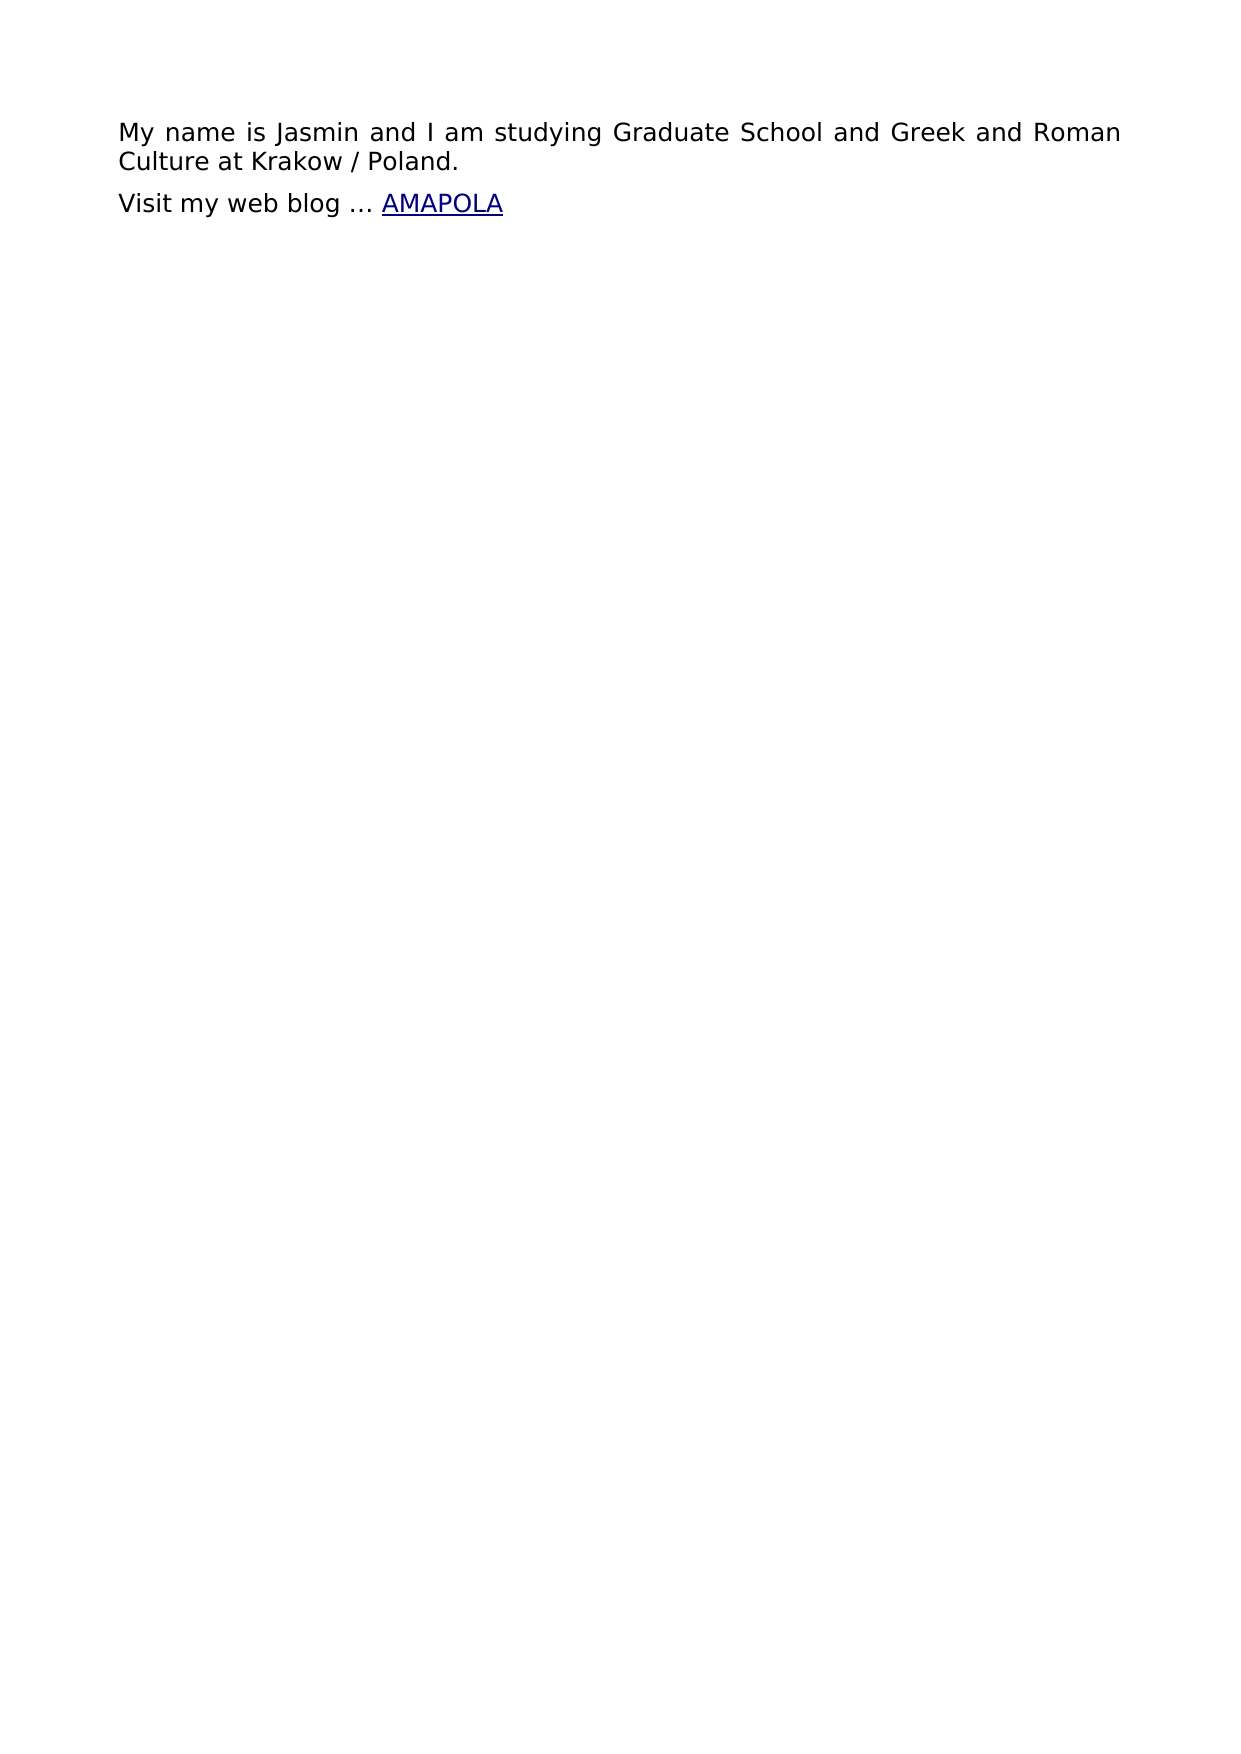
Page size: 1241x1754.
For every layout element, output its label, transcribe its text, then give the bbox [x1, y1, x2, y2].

text My name is Jasmin and I am studying Graduate School and Greek and Roman Culture at Krakow / Poland. [118, 118, 1122, 176]
text Visit my web blog … AMAPOLA [118, 189, 1122, 218]
